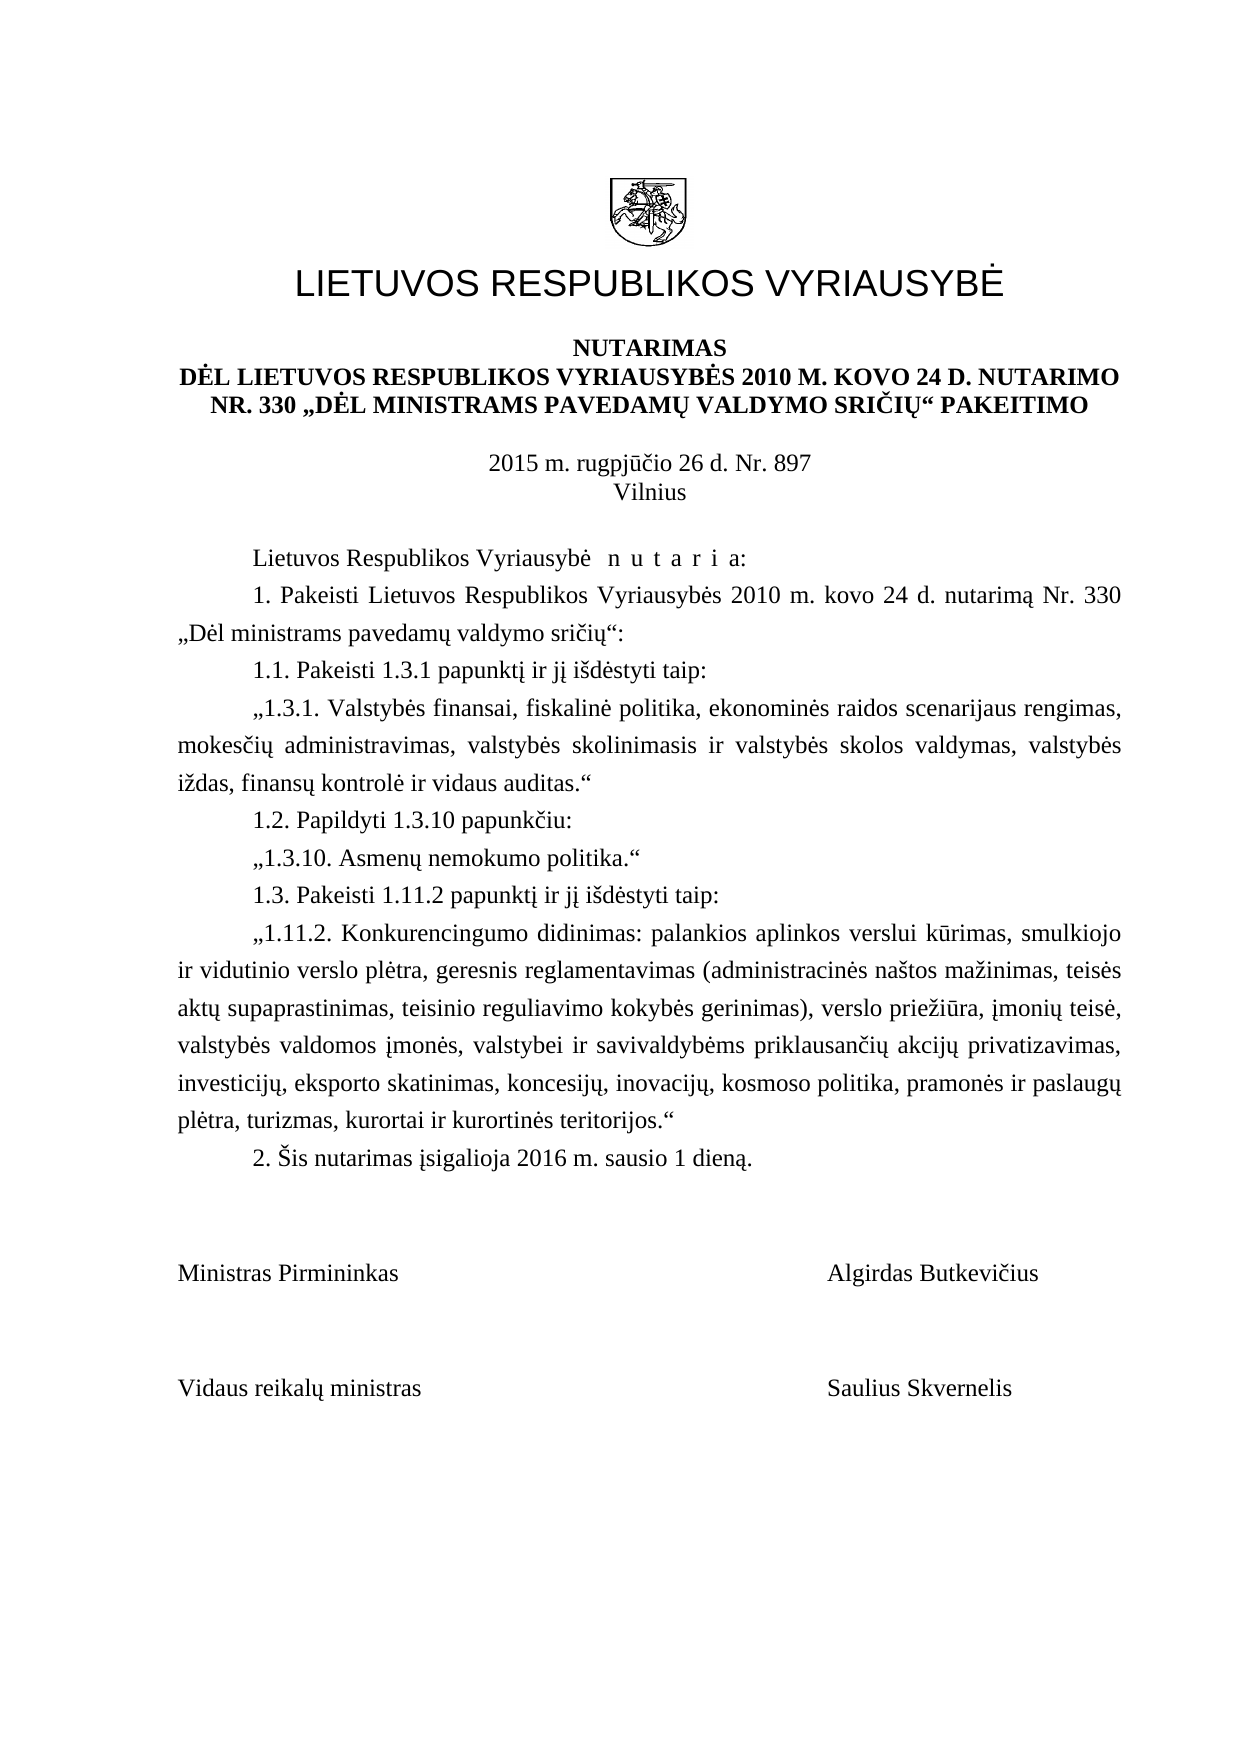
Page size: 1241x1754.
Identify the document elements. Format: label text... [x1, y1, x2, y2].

text „1.3.1. Valstybės finansai, fiskalinė politika, ekonominės raidos scenarijaus rengimas, mokesčių administravimas, valstybės skolinimasis ir valstybės skolos valdymas, valstybės iždas, finansų kontrolė ir vidaus auditas.“ [177, 684, 1122, 797]
text 1.2. Papildyti 1.3.10 papunkčiu: [177, 797, 1122, 834]
text „1.3.10. Asmenų nemokumo politika.“ [177, 834, 1122, 872]
text 2. Šis nutarimas įsigalioja 2016 m. sausio 1 dieną. [177, 1134, 1122, 1172]
text 2015 m. rugpjūčio 26 d. Nr. 897 Vilnius [177, 448, 1122, 505]
text Ministras Pirmininkas Algirdas Butkevičius [177, 1258, 1122, 1287]
text 1. Pakeisti Lietuvos Respublikos Vyriausybės 2010 m. kovo 24 d. nutarimą Nr. 330 „Dėl ministrams pavedamų valdymo sričių“: [177, 572, 1122, 647]
text 1.1. Pakeisti 1.3.1 papunktį ir jį išdėstyti taip: [177, 647, 1122, 684]
text „1.11.2. Konkurencingumo didinimas: palankios aplinkos verslui kūrimas, smulkiojo ir vidutinio verslo plėtra, geresnis reglamentavimas (administracinės naštos mažinimas, teisės aktų supaprastinimas, teisinio reguliavimo kokybės gerinimas), verslo priežiūra, įmonių teisė, valstybės valdomos įmonės, valstybei ir savivaldybėms priklausančių akcijų privatizavimas, investicijų, eksporto skatinimas, koncesijų, inovacijų, kosmoso politika, pramonės ir paslaugų plėtra, turizmas, kurortai ir kurortinės teritorijos.“ [177, 909, 1122, 1134]
text Dėl Lietuvos Respublikos Vyriausybės 2010 m. kovo 24 d. nutarimo Nr. 330 „Dėl ministrams pavedamų valdymo sričių“ PAKEITIMO [177, 362, 1122, 419]
text Vidaus reikalų ministras Saulius Skvernelis [177, 1373, 1122, 1402]
text 1.3. Pakeisti 1.11.2 papunktį ir jį išdėstyti taip: [177, 872, 1122, 909]
text Lietuvos Respublikos Vyriausybė [177, 261, 1122, 304]
text nutarimas [177, 333, 1122, 362]
text Lietuvos Respublikos Vyriausybė nutaria: [177, 534, 1122, 572]
